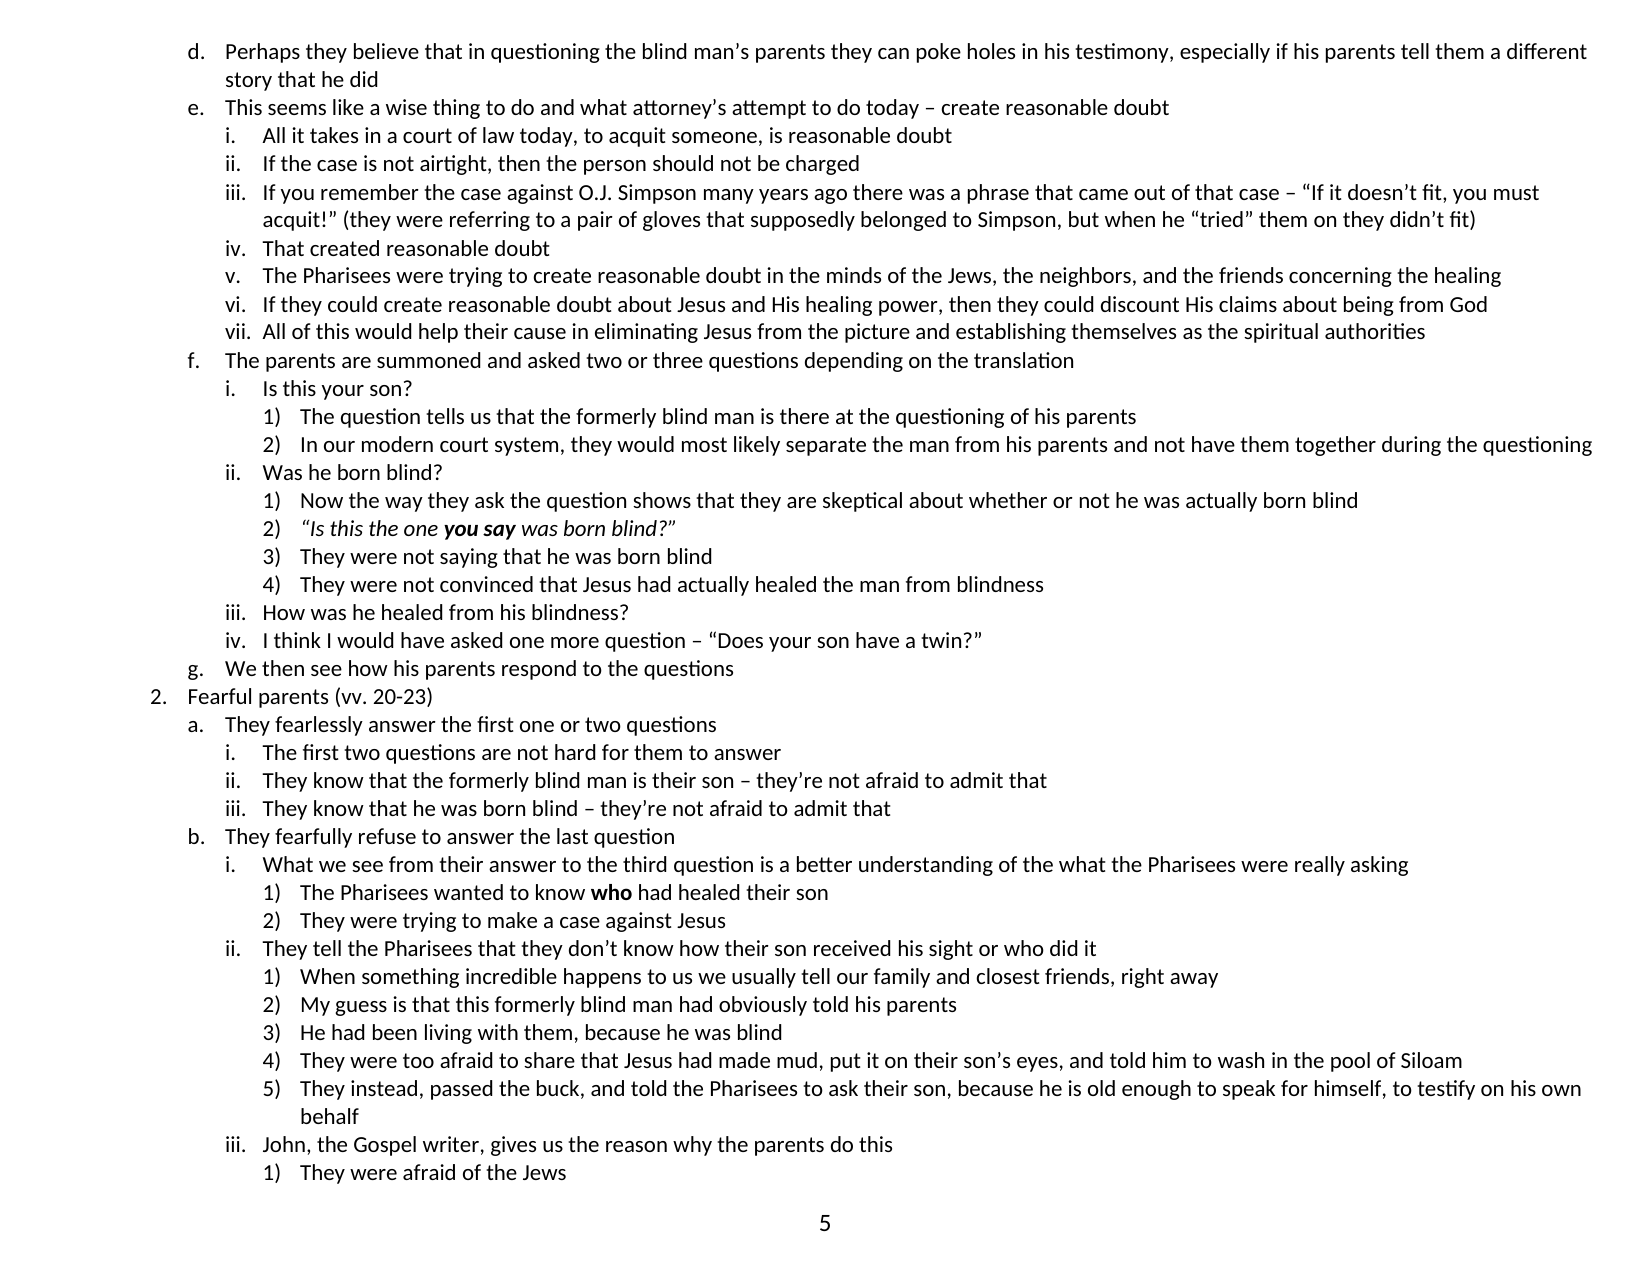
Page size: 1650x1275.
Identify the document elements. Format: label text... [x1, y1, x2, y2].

list They instead, passed the buck, and told the Pharisees to ask their son, because he is old enough to speak for himself, to testify on his own behalf [262, 1074, 1612, 1130]
list They know that he was born blind – they’re not afraid to admit that [225, 794, 1612, 822]
list The parents are summoned and asked two or three questions depending on the translation [187, 346, 1612, 374]
list “Is this the one you say was born blind?” [262, 514, 1612, 542]
list All of this would help their cause in eliminating Jesus from the picture and establishing themselves as the spiritual authorities [225, 318, 1612, 346]
list They tell the Pharisees that they don’t know how their son received his sight or who did it [225, 934, 1612, 962]
list In our modern court system, they would most likely separate the man from his parents and not have them together during the questioning [262, 430, 1612, 458]
list They were trying to make a case against Jesus [262, 906, 1612, 934]
list Fearful parents (vv. 20-23) [150, 682, 1612, 710]
list They fearfully refuse to answer the last question [187, 822, 1612, 850]
list My guess is that this formerly blind man had obviously told his parents [262, 990, 1612, 1018]
list They were afraid of the Jews [262, 1158, 1612, 1186]
list Was he born blind? [225, 458, 1612, 486]
list John, the Gospel writer, gives us the reason why the parents do this [225, 1130, 1612, 1158]
list The Pharisees were trying to create reasonable doubt in the minds of the Jews, the neighbors, and the friends concerning the healing [225, 262, 1612, 290]
list They fearlessly answer the first one or two questions [187, 710, 1612, 738]
list If they could create reasonable doubt about Jesus and His healing power, then they could discount His claims about being from God [225, 290, 1612, 318]
list We then see how his parents respond to the questions [187, 654, 1612, 682]
list Is this your son? [225, 374, 1612, 402]
list Perhaps they believe that in questioning the blind man’s parents they can poke holes in his testimony, especially if his parents tell them a different story that he did [187, 37, 1612, 93]
list This seems like a wise thing to do and what attorney’s attempt to do today – create reasonable doubt [187, 93, 1612, 122]
list All it takes in a court of law today, to acquit someone, is reasonable doubt [225, 122, 1612, 149]
list If you remember the case against O.J. Simpson many years ago there was a phrase that came out of that case – “If it doesn’t fit, you must acquit!” (they were referring to a pair of gloves that supposedly belonged to Simpson, but when he “tried” them on they didn’t fit) [225, 178, 1612, 234]
list When something incredible happens to us we usually tell our family and closest friends, right away [262, 962, 1612, 990]
list They were not saying that he was born blind [262, 542, 1612, 570]
list The question tells us that the formerly blind man is there at the questioning of his parents [262, 402, 1612, 430]
list He had been living with them, because he was blind [262, 1018, 1612, 1046]
list That created reasonable doubt [225, 234, 1612, 262]
list They know that the formerly blind man is their son – they’re not afraid to admit that [225, 766, 1612, 794]
list How was he healed from his blindness? [225, 598, 1612, 626]
list The Pharisees wanted to know who had healed their son [262, 878, 1612, 906]
list Now the way they ask the question shows that they are skeptical about whether or not he was actually born blind [262, 486, 1612, 514]
list If the case is not airtight, then the person should not be charged [225, 149, 1612, 178]
list The first two questions are not hard for them to answer [225, 738, 1612, 766]
list I think I would have asked one more question – “Does your son have a twin?” [225, 626, 1612, 654]
list They were not convinced that Jesus had actually healed the man from blindness [262, 570, 1612, 598]
list They were too afraid to share that Jesus had made mud, put it on their son’s eyes, and told him to wash in the pool of Siloam [262, 1046, 1612, 1074]
list What we see from their answer to the third question is a better understanding of the what the Pharisees were really asking [225, 850, 1612, 878]
